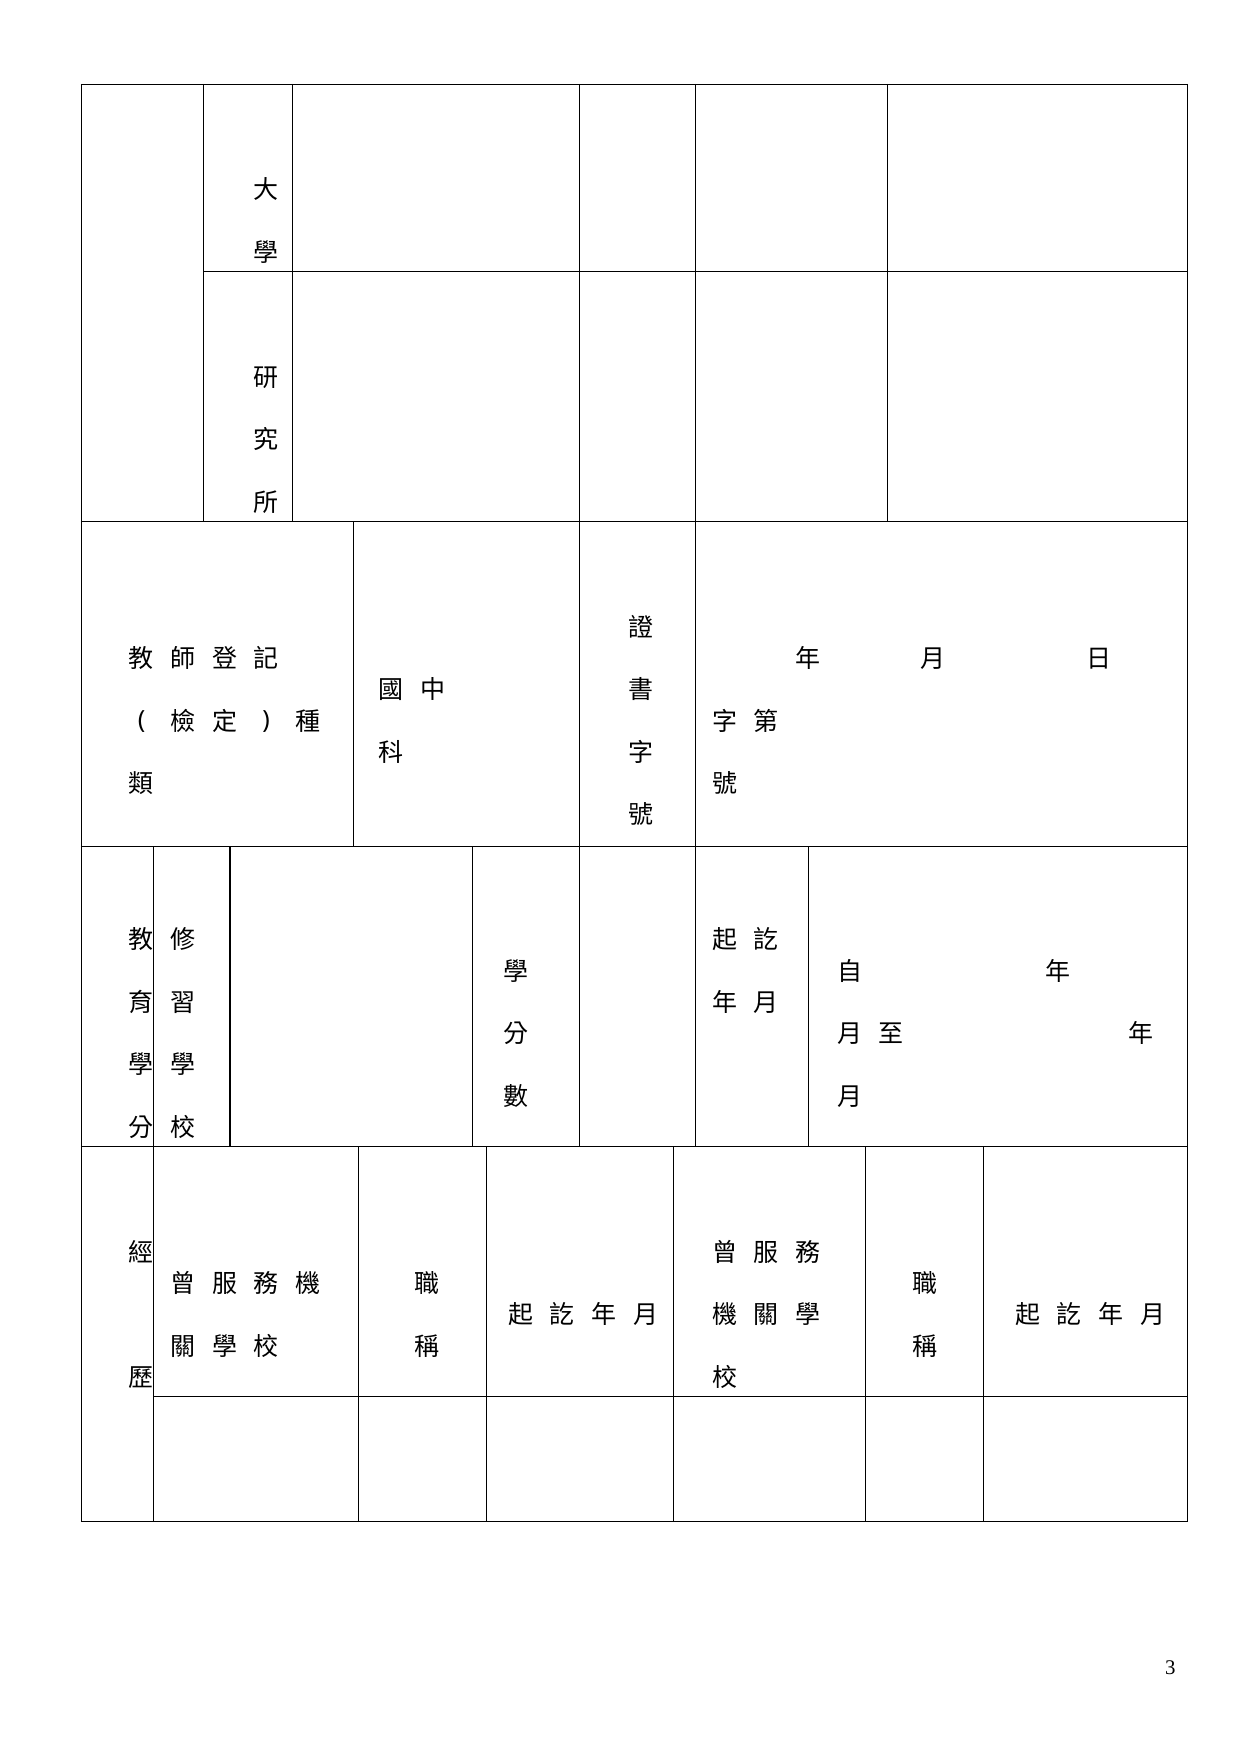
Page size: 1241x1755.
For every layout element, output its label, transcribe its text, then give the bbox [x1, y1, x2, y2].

table_cell 證書字號 [580, 522, 695, 846]
table_cell 研究所 [204, 272, 292, 521]
table_cell [866, 1397, 983, 1521]
table_cell [154, 1397, 358, 1521]
table_cell 曾服務機關學校 [154, 1147, 358, 1396]
table_cell [293, 85, 579, 271]
table_cell [82, 85, 203, 521]
table_cell [888, 272, 1187, 521]
table_cell [359, 1397, 486, 1521]
table_cell [696, 272, 887, 521]
table_cell 職 稱 [866, 1147, 983, 1396]
table_cell 教育 學分 [82, 847, 153, 1146]
table_cell 修習 學校 [154, 847, 229, 1146]
table_cell 曾服務機關學校 [674, 1147, 865, 1396]
table_cell 起訖年月 [696, 847, 808, 1146]
table_cell [231, 847, 472, 1146]
table_cell 學分數 [473, 847, 579, 1146]
table_cell 年 月 日 字第 號 [696, 522, 1187, 846]
table_cell 大 學 [204, 85, 292, 271]
table_cell [580, 85, 695, 271]
table_cell [580, 272, 695, 521]
table_cell [580, 847, 695, 1146]
table_cell 國中 科 [354, 522, 579, 846]
table_cell [487, 1397, 673, 1521]
table_cell [984, 1397, 1187, 1521]
table_cell [674, 1397, 865, 1521]
table_cell [888, 85, 1187, 271]
table_cell 教師登記(檢定)種類 [82, 522, 353, 846]
table_cell 職 稱 [359, 1147, 486, 1396]
table_cell [696, 85, 887, 271]
table_cell 經 歷 [82, 1147, 153, 1521]
table_cell 起訖年月 [984, 1147, 1187, 1396]
table_cell 自 年 月至 年 月 [809, 847, 1187, 1146]
table_cell [293, 272, 579, 521]
table_cell 起訖年月 [487, 1147, 673, 1396]
